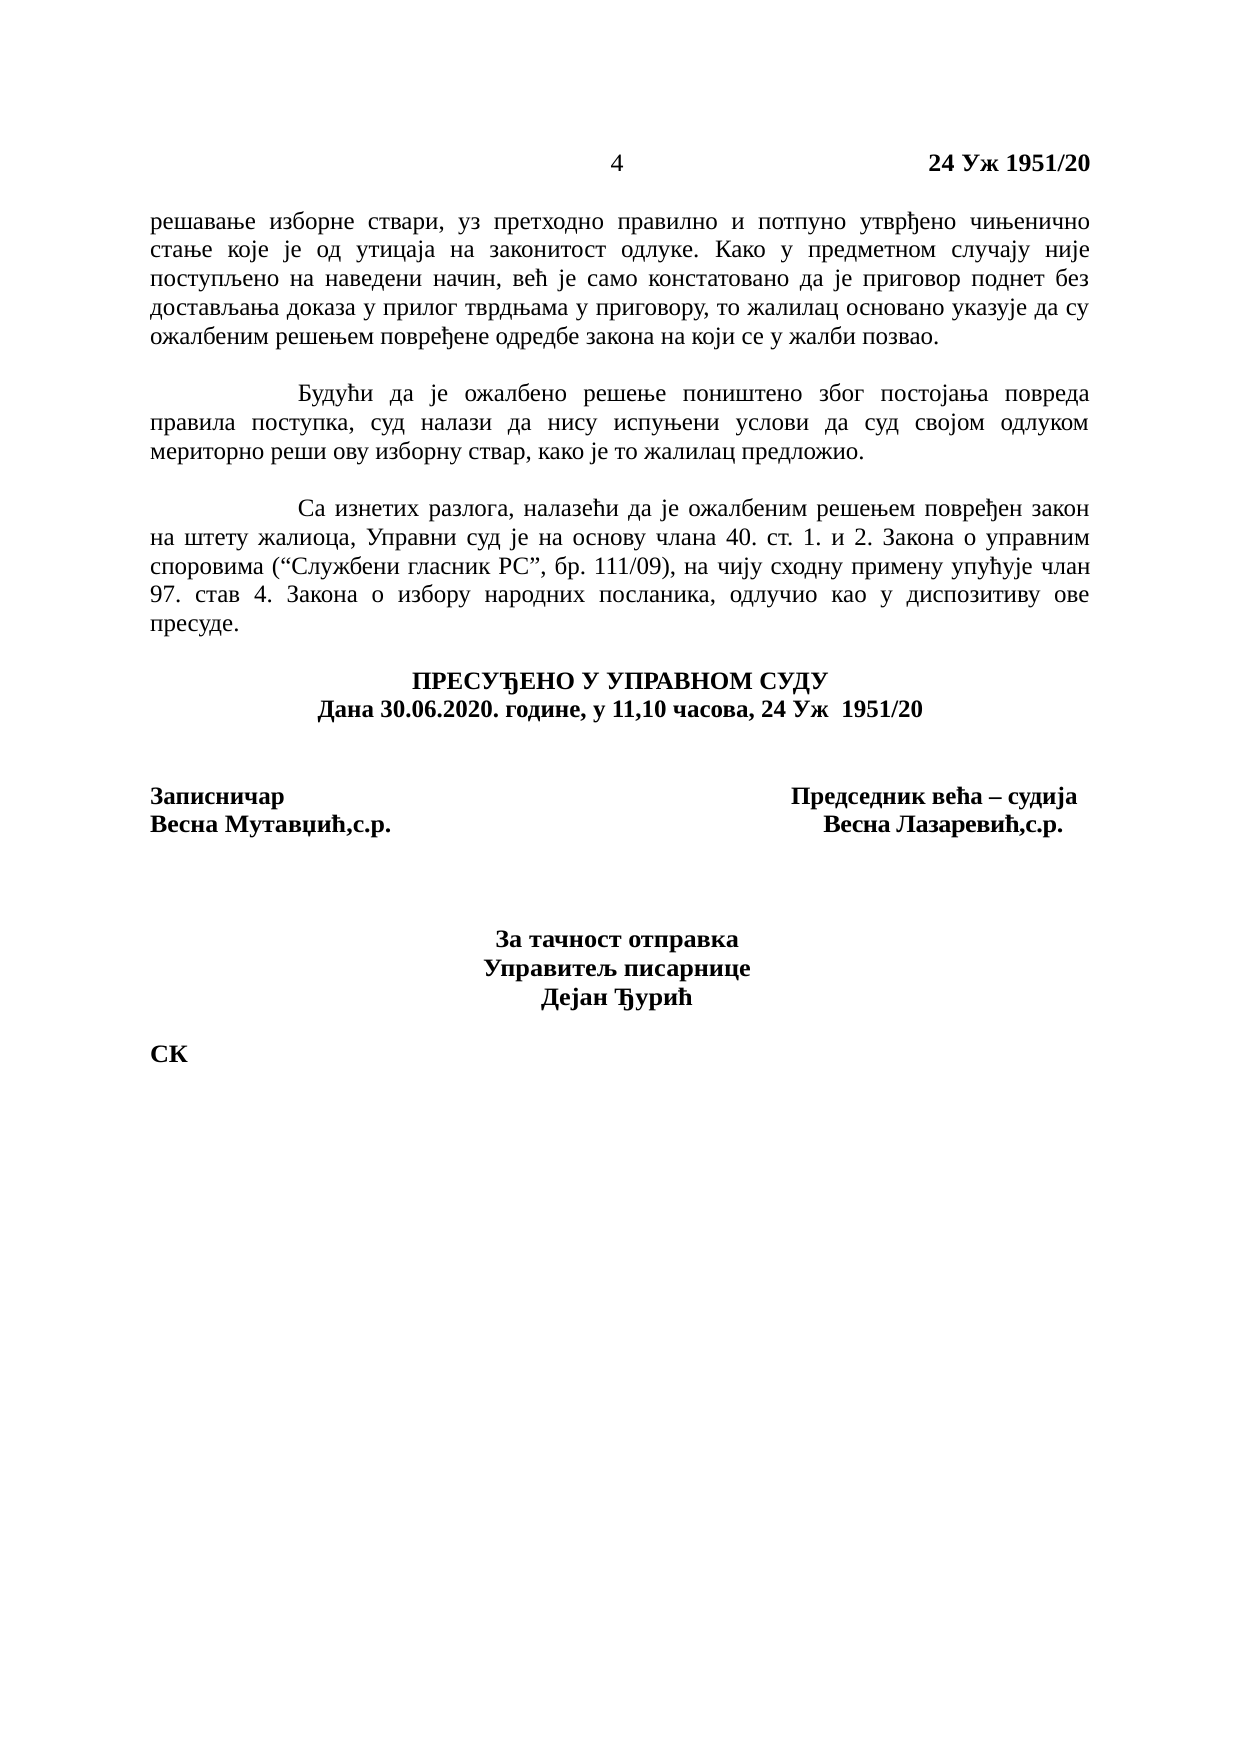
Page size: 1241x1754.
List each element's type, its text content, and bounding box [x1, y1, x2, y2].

text Управитељ писарнице [150, 953, 1090, 982]
text Са изнетих разлога, налазећи да је ожалбеним решењем повређен закон на штету жалиоца, Управни суд је на основу члана 40. ст. 1. и 2. Закона о управним споровима (“Службени гласник РС”, бр. 111/09), на чију сходну примену упућује члан 97. став 4. Закона о избору народних посланика, одлучио као у диспозитиву ове пресуде. [150, 493, 1090, 637]
text СК [150, 1039, 1090, 1068]
text Записничар Председник већа – судија [150, 781, 1090, 809]
text Дана 30.06.2020. године, у 11,10 часова, 24 Уж 1951/20 [150, 694, 1090, 723]
text За тачност отправка [150, 924, 1090, 953]
text решавање изборне ствари, уз претходно правилно и потпуно утврђено чињенично стање које је од утицаја на законитост одлуке. Како у предметном случају није поступљено на наведени начин, већ је само констатовано да је приговор поднет без достављања доказа у прилог тврдњама у приговору, то жалилац основано указује да су ожалбеним решењем повређене одредбе закона на који се у жалби позвао. [150, 206, 1090, 349]
text Весна Мутавџић,с.р. Весна Лазаревић,с.р. [150, 809, 1090, 838]
text Дејан Ђурић [150, 982, 1090, 1011]
text ПРЕСУЂЕНО У УПРАВНОМ СУДУ [150, 666, 1090, 694]
text Будући да је ожалбено решење поништено због постојања повреда правила поступка, суд налази да нису испуњени услови да суд својом одлуком мериторно реши ову изборну ствар, како је то жалилац предложио. [150, 378, 1090, 464]
